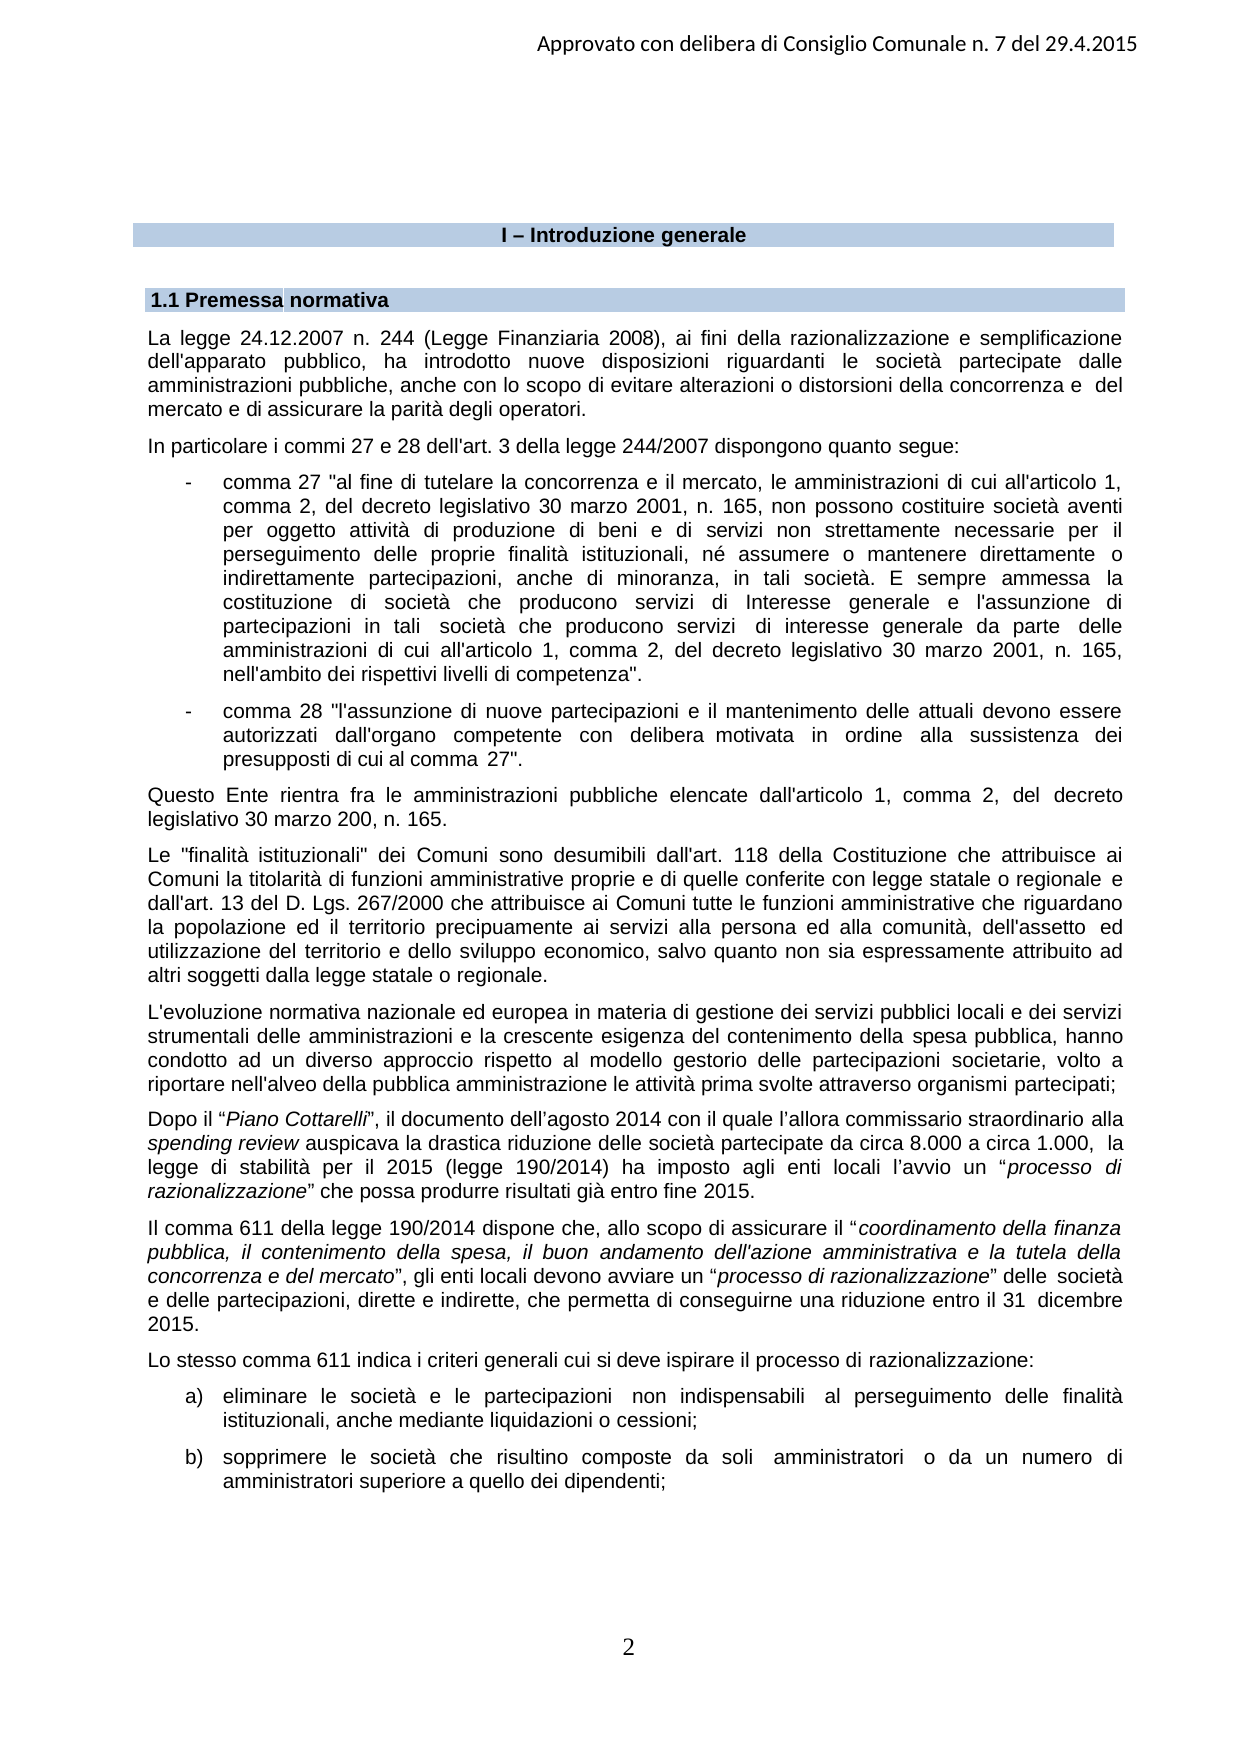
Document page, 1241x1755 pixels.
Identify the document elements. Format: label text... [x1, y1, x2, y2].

text Il comma 611 della legge 190/2014 dispone che, allo scopo di assicurare il “coordinamento della finanza pubblica, il contenimento della spesa, il buon andamento dell'azione amministrativa e la tutela della concorrenza e del mercato”, gli enti locali devono avviare un “processo di razionalizzazione” delle società e delle partecipazioni, dirette e indirette, che permetta di conseguirne una riduzione entro il 31 dicembre 2015. [147, 1216, 1123, 1335]
text Questo Ente rientra fra le amministrazioni pubbliche elencate dall'articolo 1, comma 2, del decreto legislativo 30 marzo 200, n. 165. [147, 783, 1123, 831]
text Lo stesso comma 611 indica i criteri generali cui si deve ispirare il processo di razionalizzazione: [147, 1348, 1138, 1372]
list comma 27 "al fine di tutelare la concorrenza e il mercato, le amministrazioni di cui all'articolo 1, comma 2, del decreto legislativo 30 marzo 2001, n. 165, non possono costituire società aventi per oggetto attività di produzione di beni e di servizi non strettamente necessarie per il perseguimento delle proprie finalità istituzionali, né assumere o mantenere direttamente o indirettamente partecipazioni, anche di minoranza, in tali società. E sempre ammessa la costituzione di società che producono servizi di Interesse generale e l'assunzione di partecipazioni in tali società che producono servizi di interesse generale da parte delle amministrazioni di cui all'articolo 1, comma 2, del decreto legislativo 30 marzo 2001, n. 165, nell'ambito dei rispettivi livelli di competenza". [185, 470, 1123, 686]
list eliminare le società e le partecipazioni non indispensabili al perseguimento delle finalità istituzionali, anche mediante liquidazioni o cessioni; [185, 1384, 1123, 1432]
subtitle I – Introduzione generale [133, 223, 1125, 247]
text In particolare i commi 27 e 28 dell'art. 3 della legge 244/2007 dispongono quanto segue: [147, 434, 1138, 458]
list comma 28 "l'assunzione di nuove partecipazioni e il mantenimento delle attuali devono essere autorizzati dall'organo competente con delibera motivata in ordine alla sussistenza dei presupposti di cui al comma 27". [185, 698, 1122, 770]
text Le "finalità istituzionali" dei Comuni sono desumibili dall'art. 118 della Costituzione che attribuisce ai Comuni la titolarità di funzioni amministrative proprie e di quelle conferite con legge statale o regionale e dall'art. 13 del D. Lgs. 267/2000 che attribuisce ai Comuni tutte le funzioni amministrative che riguardano la popolazione ed il territorio precipuamente ai servizi alla persona ed alla comunità, dell'assetto ed utilizzazione del territorio e dello sviluppo economico, salvo quanto non sia espressamente attribuito ad altri soggetti dalla legge statale o regionale. [147, 843, 1123, 987]
text 1.1 Premessa normativa [144, 288, 1138, 312]
text Dopo il “Piano Cottarelli”, il documento dell’agosto 2014 con il quale l’allora commissario straordinario alla spending review auspicava la drastica riduzione delle società partecipate da circa 8.000 a circa 1.000, la legge di stabilità per il 2015 (legge 190/2014) ha imposto agli enti locali l’avvio un “processo di razionalizzazione” che possa produrre risultati già entro fine 2015. [147, 1107, 1123, 1203]
text L'evoluzione normativa nazionale ed europea in materia di gestione dei servizi pubblici locali e dei servizi strumentali delle amministrazioni e la crescente esigenza del contenimento della spesa pubblica, hanno condotto ad un diverso approccio rispetto al modello gestorio delle partecipazioni societarie, volto a riportare nell'alveo della pubblica amministrazione le attività prima svolte attraverso organismi partecipati; [147, 999, 1123, 1095]
list sopprimere le società che risultino composte da soli amministratori o da un numero di amministratori superiore a quello dei dipendenti; [185, 1445, 1123, 1493]
text La legge 24.12.2007 n. 244 (Legge Finanziaria 2008), ai fini della razionalizzazione e semplificazione dell'apparato pubblico, ha introdotto nuove disposizioni riguardanti le società partecipate dalle amministrazioni pubbliche, anche con lo scopo di evitare alterazioni o distorsioni della concorrenza e del mercato e di assicurare la parità degli operatori. [147, 325, 1123, 421]
